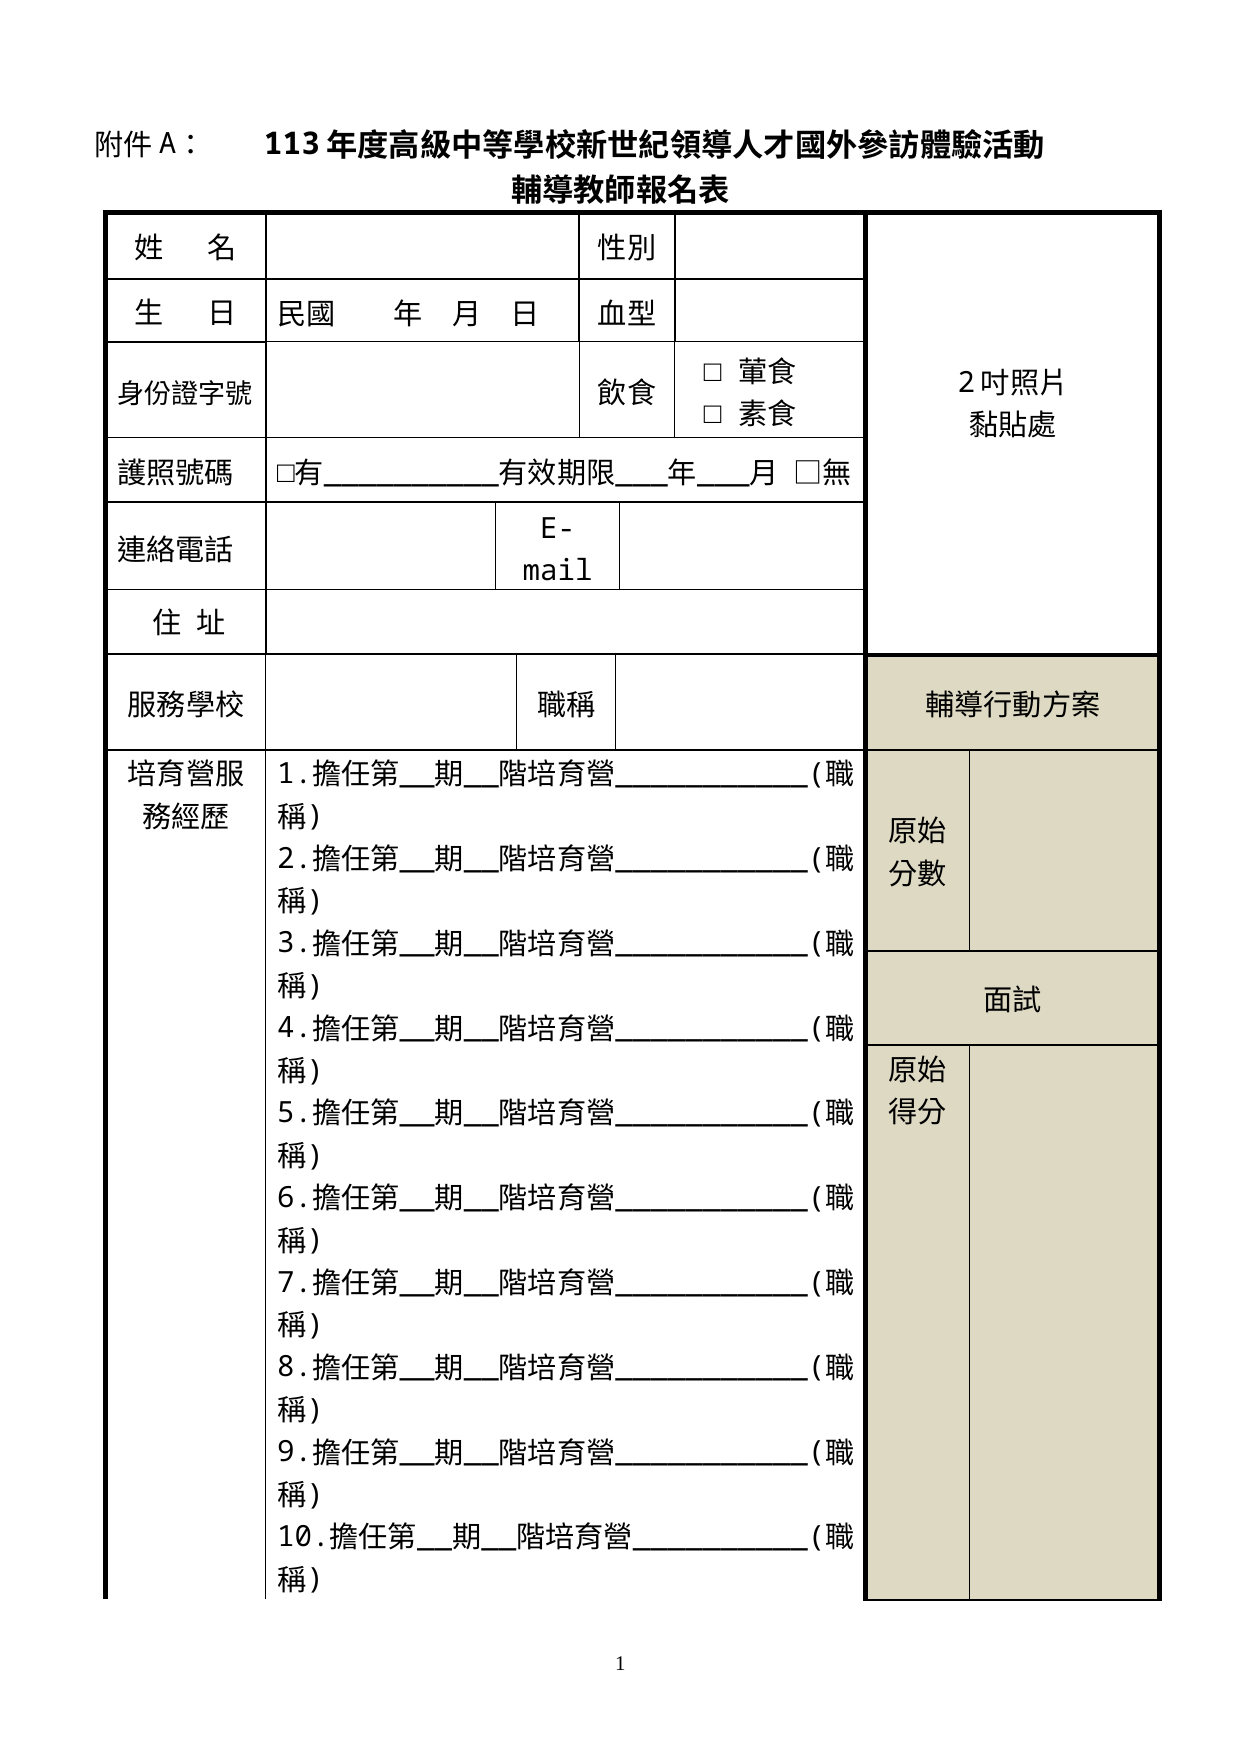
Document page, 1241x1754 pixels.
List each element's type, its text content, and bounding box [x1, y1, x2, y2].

table_cell □ 葷食 □ 素食 [675, 342, 863, 437]
table_cell [267, 342, 579, 437]
table_cell [970, 1046, 1157, 1599]
table_cell [868, 589, 1157, 652]
text 附件A： 113年度高級中等學校新世紀領導人才國外參訪體驗活動 [94, 119, 1146, 165]
table_cell 住 址 [108, 590, 265, 652]
table_cell [970, 751, 1157, 950]
table_cell □有__________有效期限___年___月 □無 [267, 438, 863, 501]
table_cell 原始分數 [868, 751, 969, 950]
table_cell 原始得分 [868, 1046, 969, 1599]
table_cell 1.擔任第__期__階培育營___________(職稱) 2.擔任第__期__階培育營___________(職稱) 3.擔任第__期__階培育營___________(職稱) 4.擔任第__期__階培育營___________(職稱) 5.擔任第__期__階培育營___________(職稱) 6.擔任第__期__階培育營___________(職稱) 7.擔任第__期__階培育營___________(職稱) 8.擔任第__期__階培育營___________(職稱) 9.擔任第__期__階培育營___________(職稱) 10.擔任第__期__階培育營__________(職稱) [266, 751, 863, 1599]
table_cell 護照號碼 [108, 438, 265, 501]
table_header 姓 名 [108, 215, 265, 277]
table_cell 培育營服務經歷 [108, 751, 265, 1599]
table_cell 血型 [580, 280, 674, 341]
table_cell 身份證字號 [108, 343, 265, 437]
table_cell 民國 年 月 日 [267, 280, 578, 341]
table_cell 連絡電話 [108, 503, 265, 589]
table_cell [266, 655, 516, 749]
table_header 2吋照片 黏貼處 [868, 215, 1157, 589]
table_cell E-mail [496, 503, 619, 589]
table_cell 輔導行動方案 [868, 657, 1157, 749]
table_cell [616, 655, 863, 749]
table_header [676, 215, 863, 277]
table_cell 面試 [868, 952, 1157, 1044]
table_cell 飲食 [580, 342, 674, 437]
table_cell 職稱 [517, 655, 615, 749]
table_cell 生 日 [108, 280, 265, 341]
table_cell [676, 280, 863, 341]
table_header 性別 [580, 215, 674, 277]
table_cell [267, 503, 495, 589]
text 輔導教師報名表 [94, 165, 1146, 210]
table_cell [267, 590, 863, 652]
table_cell [620, 503, 863, 589]
table_header [267, 215, 578, 277]
table_cell 服務學校 [108, 655, 265, 749]
